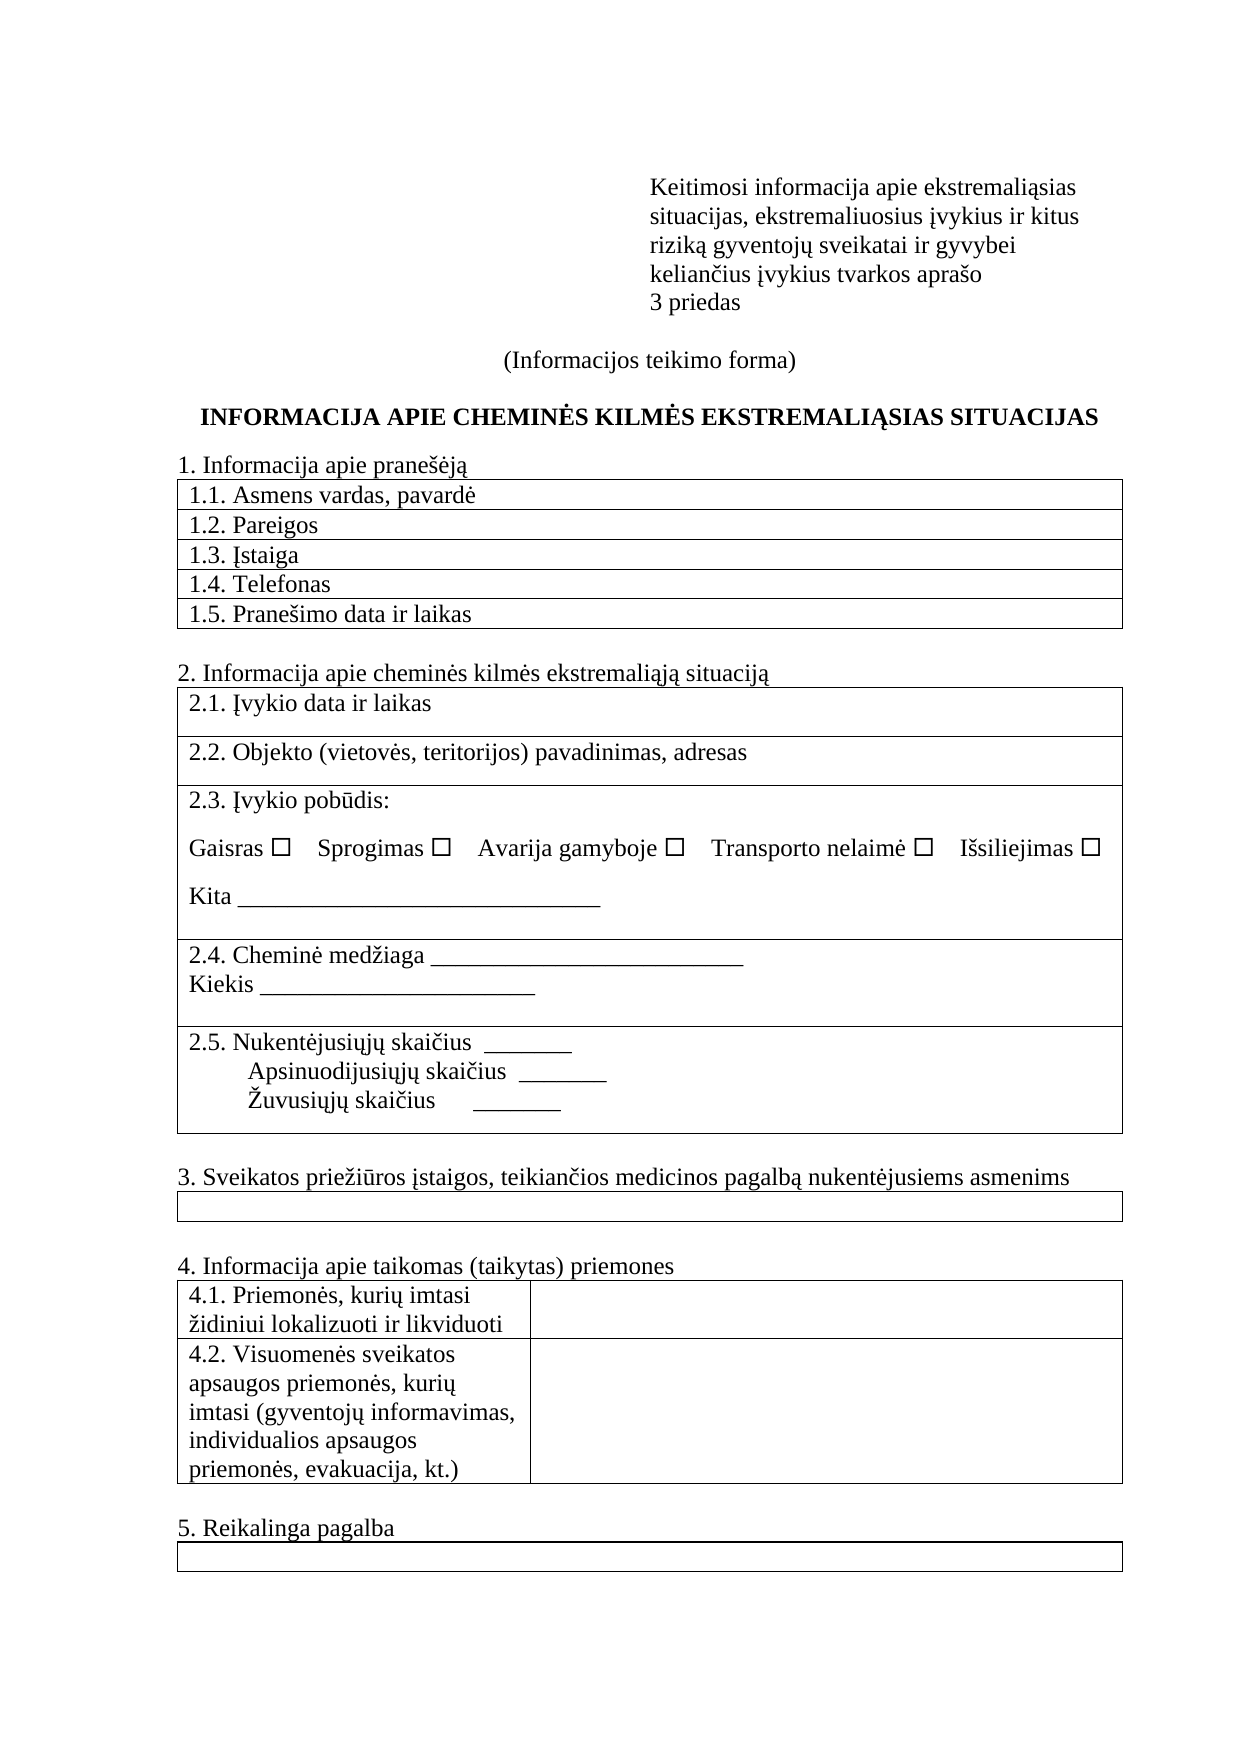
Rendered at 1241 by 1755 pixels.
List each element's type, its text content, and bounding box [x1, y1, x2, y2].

table_cell 1.3. Įstaiga [178, 540, 1122, 568]
table_cell 2.5. Nukentėjusiųjų skaičius _______ Apsinuodijusiųjų skaičius _______ Žuvusiųjų skaičius _______ [178, 1027, 1122, 1133]
table_cell 1.5. Pranešimo data ir laikas [178, 599, 1122, 628]
table_header [178, 1543, 1122, 1571]
text INFORMACIJA APIE CHEMINĖS KILMĖS EKSTREMALIĄSIAS SITUACIJAS [177, 402, 1122, 431]
table_header 2.1. Įvykio data ir laikas [178, 688, 1122, 736]
text situacijas, ekstremaliuosius įvykius ir kitus [649, 201, 1122, 230]
text Keitimosi informacija apie ekstremaliąsias [649, 172, 1122, 201]
table_cell 1.4. Telefonas [178, 570, 1122, 598]
text 5. Reikalinga pagalba [177, 1513, 1122, 1541]
text riziką gyventojų sveikatai ir gyvybei [649, 230, 1122, 259]
table_cell 2.4. Cheminė medžiaga _________________________ Kiekis ______________________ [178, 940, 1122, 1026]
text 2. Informacija apie cheminės kilmės ekstremaliąją situaciją [177, 658, 1122, 687]
table_cell 2.3. Įvykio pobūdis: Gaisras [] Sprogimas [] Avarija gamyboje [] Transporto nelaimė [] Išsiliejimas [] Kita _____________________________ [178, 786, 1122, 939]
text 3 priedas [649, 287, 1122, 316]
text 4. Informacija apie taikomas (taikytas) priemones [177, 1251, 1122, 1279]
text 3. Sveikatos priežiūros įstaigos, teikiančios medicinos pagalbą nukentėjusiems asmenims [177, 1162, 1122, 1191]
text keliančius įvykius tvarkos aprašo [649, 259, 1122, 287]
table_cell [531, 1339, 1122, 1483]
text (Informacijos teikimo forma) [177, 345, 1122, 374]
table_header [531, 1281, 1122, 1338]
table_header [178, 1192, 1122, 1221]
table_cell 2.2. Objekto (vietovės, teritorijos) pavadinimas, adresas [178, 737, 1122, 784]
table_cell 4.2. Visuomenės sveikatos apsaugos priemonės, kurių imtasi (gyventojų informavimas, individualios apsaugos priemonės, evakuacija, kt.) [178, 1339, 530, 1483]
text 1. Informacija apie pranešėją [177, 450, 1122, 479]
table_cell 1.2. Pareigos [178, 510, 1122, 539]
table_header 4.1. Priemonės, kurių imtasi židiniui lokalizuoti ir likviduoti [178, 1281, 530, 1338]
table_header 1.1. Asmens vardas, pavardė [178, 480, 1122, 509]
